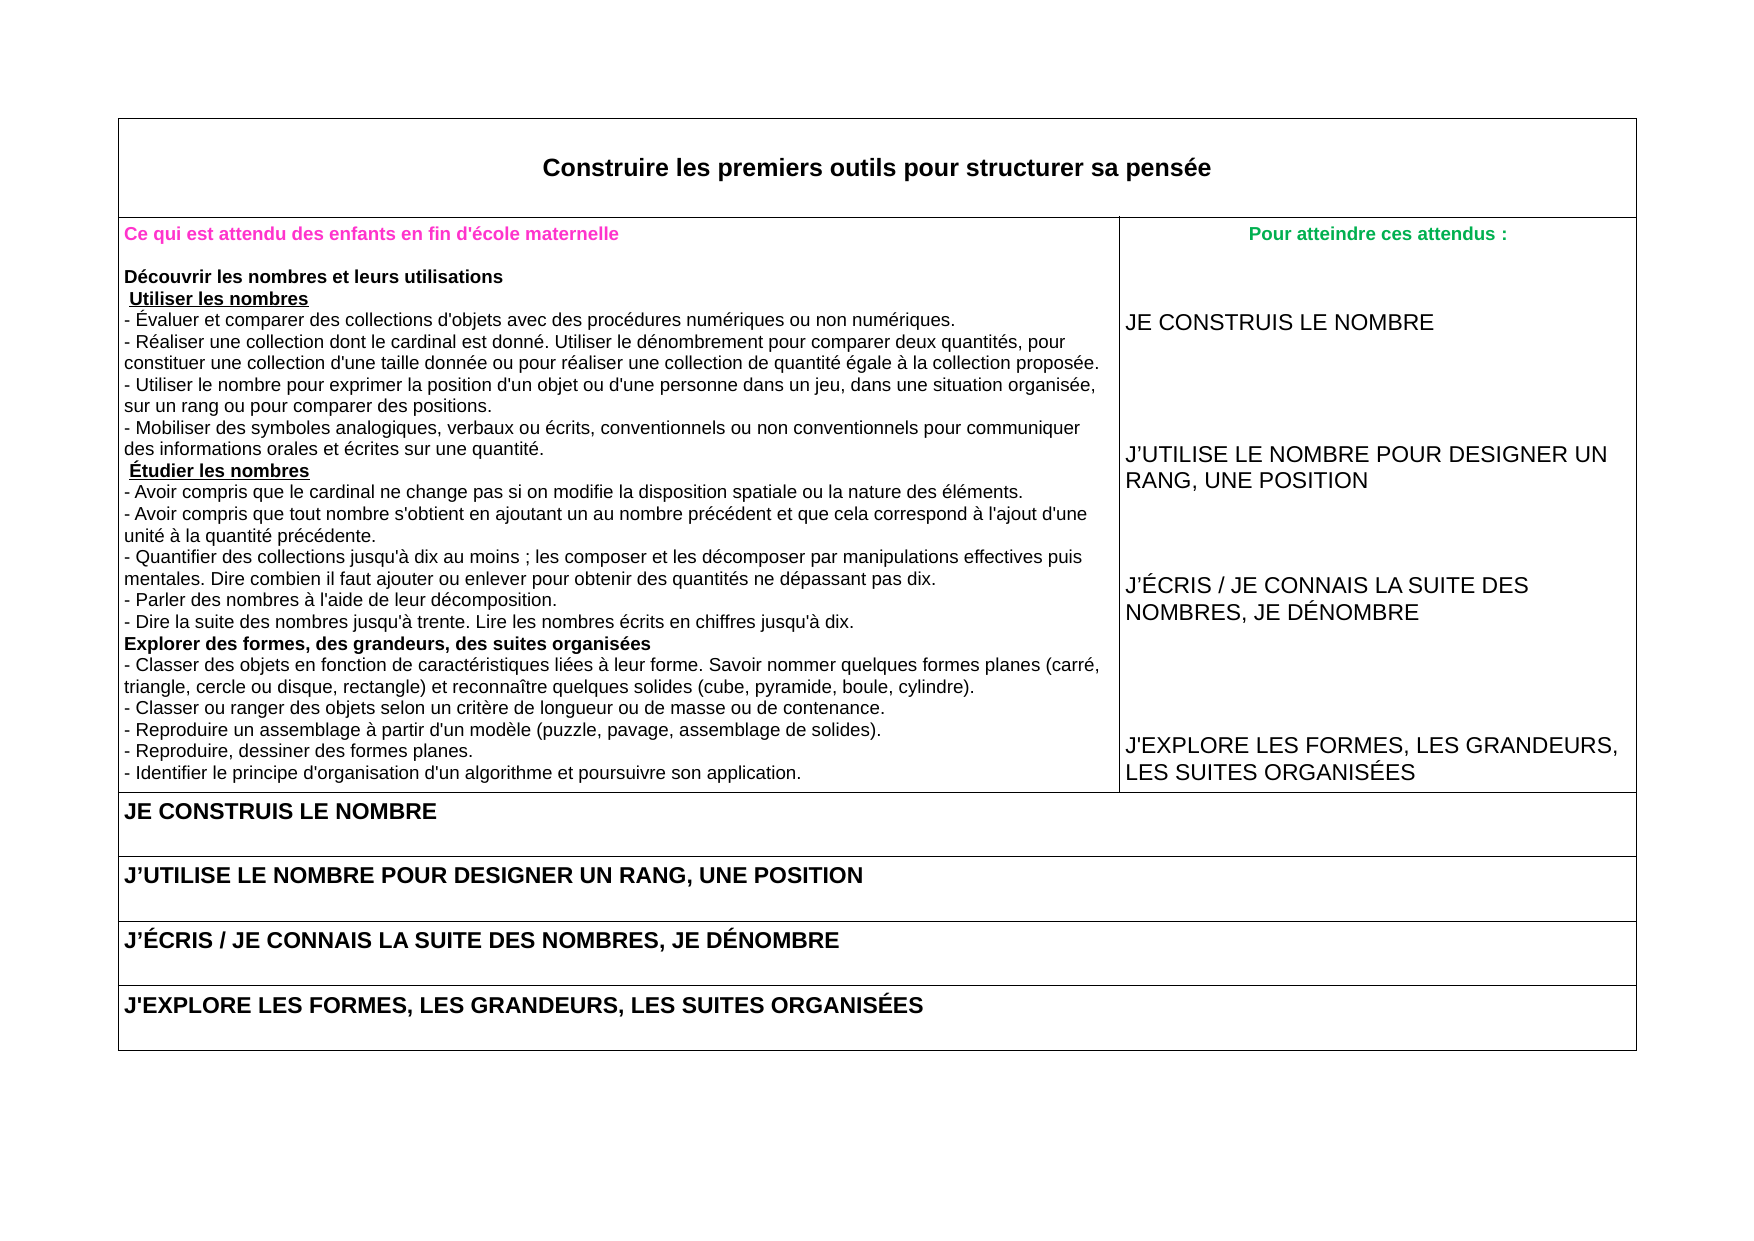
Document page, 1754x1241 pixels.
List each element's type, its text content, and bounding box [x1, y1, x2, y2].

table_cell J’ÉCRIS / JE CONNAIS LA SUITE DES NOMBRES, JE DÉNOMBRE [119, 922, 1636, 985]
table_cell Pour atteindre ces attendus : JE CONSTRUIS LE NOMBRE J’UTILISE LE NOMBRE POUR DESIGNER UN RANG, UNE POSITION J’ÉCRIS / JE CONNAIS LA SUITE DES NOMBRES, JE DÉNOMBRE J'EXPLORE LES FORMES, LES GRANDEURS, LES SUITES ORGANISÉES [1120, 218, 1636, 791]
table_cell J’UTILISE LE NOMBRE POUR DESIGNER UN RANG, UNE POSITION [119, 857, 1636, 921]
table_cell JE CONSTRUIS LE NOMBRE [119, 793, 1636, 856]
table_cell Ce qui est attendu des enfants en fin d'école maternelle Découvrir les nombres et leurs utilisations Utiliser les nombres - Évaluer et comparer des collections d'objets avec des procédures numériques ou non numériques. - Réaliser une collection dont le cardinal est donné. Utiliser le dénombrement pour comparer deux quantités, pour constituer une collection d'une taille donnée ou pour réaliser une collection de quantité égale à la collection proposée. - Utiliser le nombre pour exprimer la position d'un objet ou d'une personne dans un jeu, dans une situation organisée, sur un rang ou pour comparer des positions. - Mobiliser des symboles analogiques, verbaux ou écrits, conventionnels ou non conventionnels pour communiquer des informations orales et écrites sur une quantité. Étudier les nombres - Avoir compris que le cardinal ne change pas si on modifie la disposition spatiale ou la nature des éléments. - Avoir compris que tout nombre s'obtient en ajoutant un au nombre précédent et que cela correspond à l'ajout d'une unité à la quantité précédente. - Quantifier des collections jusqu'à dix au moins ; les composer et les décomposer par manipulations effectives puis mentales. Dire combien il faut ajouter ou enlever pour obtenir des quantités ne dépassant pas dix. - Parler des nombres à l'aide de leur décomposition. - Dire la suite des nombres jusqu'à trente. Lire les nombres écrits en chiffres jusqu'à dix. Explorer des formes, des grandeurs, des suites organisées - Classer des objets en fonction de caractéristiques liées à leur forme. Savoir nommer quelques formes planes (carré, triangle, cercle ou disque, rectangle) et reconnaître quelques solides (cube, pyramide, boule, cylindre). - Classer ou ranger des objets selon un critère de longueur ou de masse ou de contenance. - Reproduire un assemblage à partir d'un modèle (puzzle, pavage, assemblage de solides). - Reproduire, dessiner des formes planes. - Identifier le principe d'organisation d'un algorithme et poursuivre son application. [119, 218, 1119, 791]
table_header Construire les premiers outils pour structurer sa pensée [119, 119, 1636, 216]
table_cell J'EXPLORE LES FORMES, LES GRANDEURS, LES SUITES ORGANISÉES [119, 986, 1636, 1050]
